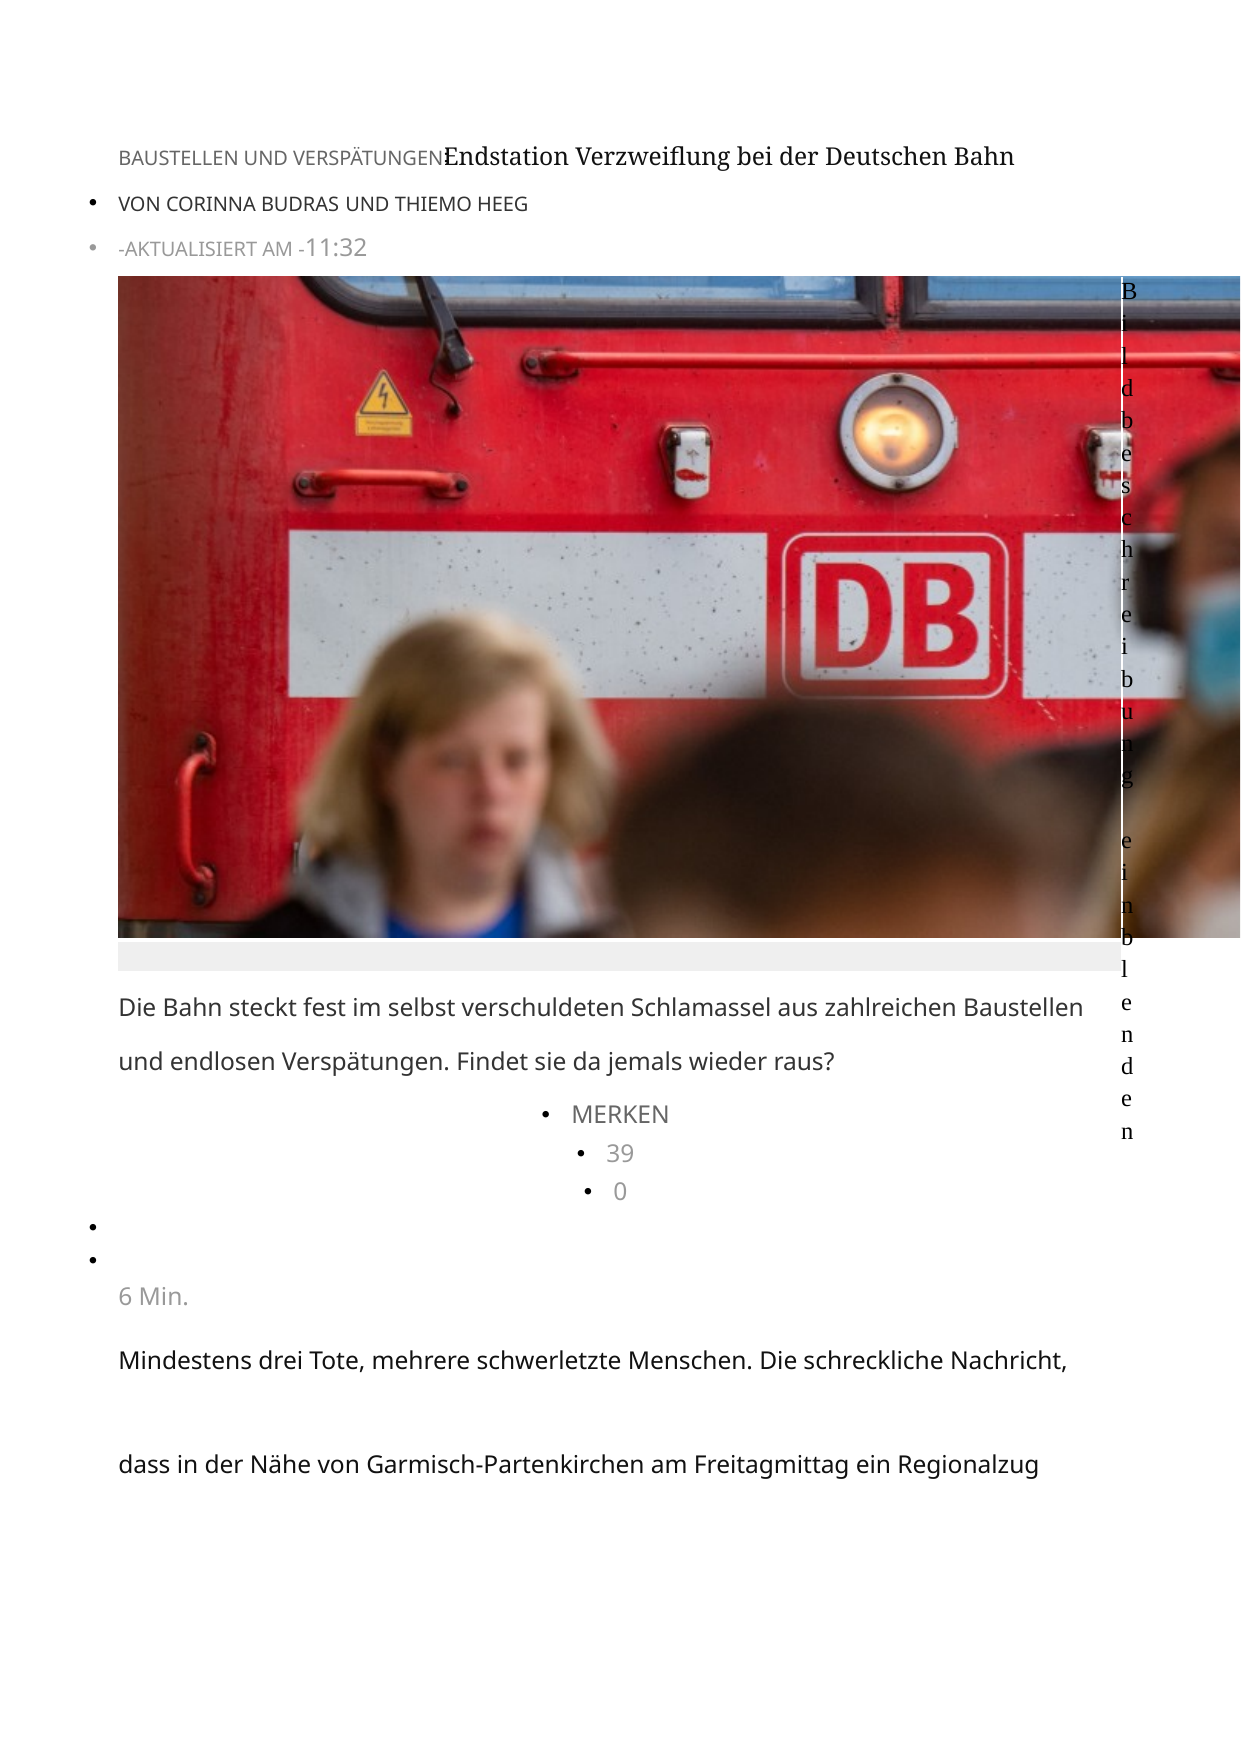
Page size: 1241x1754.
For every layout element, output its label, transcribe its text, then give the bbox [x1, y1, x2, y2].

list 39 [118, 1136, 1122, 1169]
subtitle BAUSTELLEN UND VERSPÄTUNGENEndstation Verzweiflung bei der Deutschen Bahn [118, 139, 1122, 172]
text Die Bahn steckt fest im selbst verschuldeten Schlamassel aus zahlreichen Baustellen und endlosen Verspätungen. Findet sie da jemals wieder raus? [118, 990, 1121, 1077]
picture [1125, 418, 1130, 427]
list VON CORINNA BUDRAS UND THIEMO HEEG [118, 185, 1122, 218]
list 0 [118, 1174, 1122, 1208]
picture [1125, 677, 1130, 686]
picture [118, 276, 1241, 938]
list -AKTUALISIERT AM -11:32 [118, 231, 1122, 264]
list MERKEN [118, 1098, 1121, 1131]
text Mindestens drei Tote, mehrere schwerletzte Menschen. Die schreckliche Nachricht, dass in der Nähe von Garmisch-Partenkirchen am Freitagmittag ein Regionalzug [118, 1343, 1122, 1481]
text 6 Min. [118, 1279, 1122, 1312]
